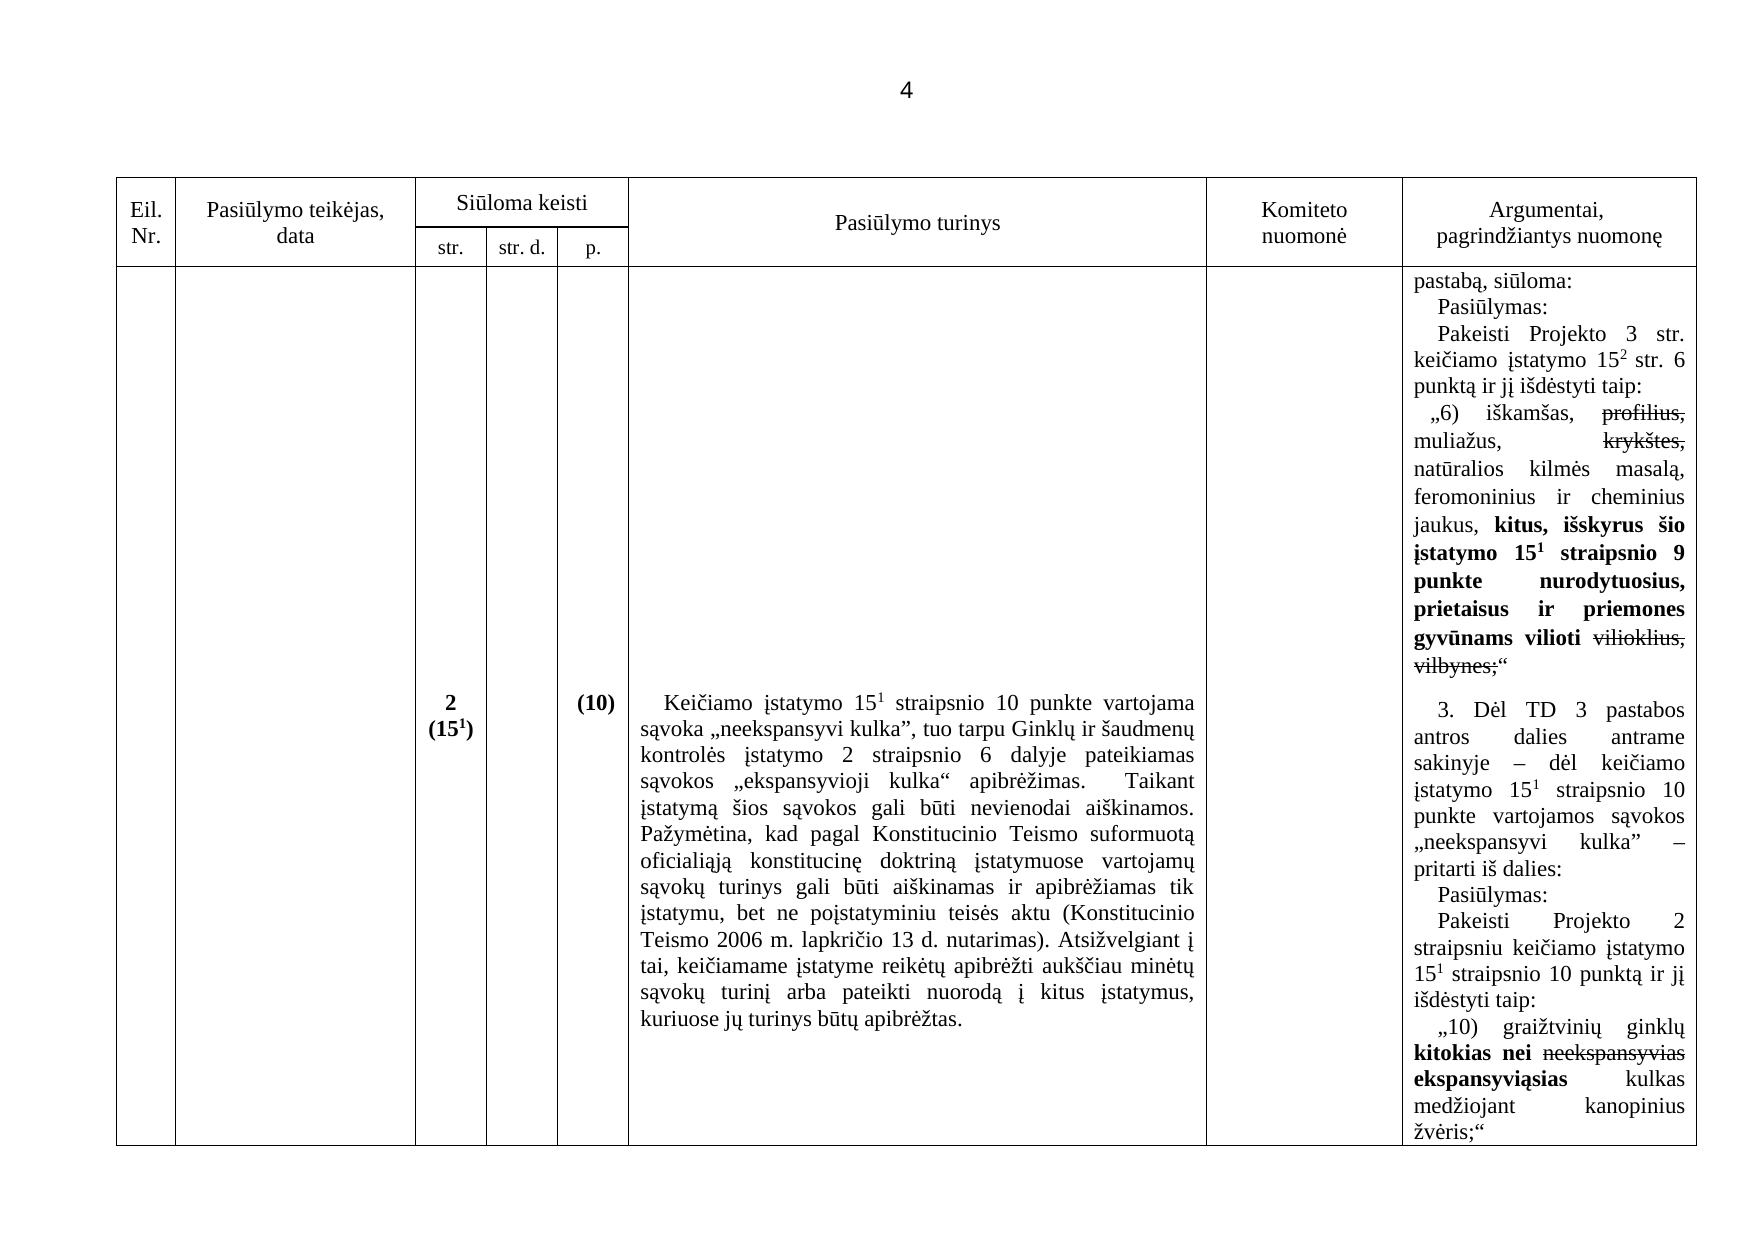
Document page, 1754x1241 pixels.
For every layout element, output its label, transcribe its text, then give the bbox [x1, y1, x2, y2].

table_cell str. d. [487, 228, 557, 266]
table_cell p. [558, 228, 628, 266]
table_header Argumentai, pagrindžiantys nuomonę [1403, 178, 1696, 266]
table_header Siūloma keisti [416, 178, 628, 226]
table_header Komiteto nuomonė [1207, 178, 1402, 266]
table_cell [117, 267, 175, 1144]
table_header Pasiūlymo turinys [629, 178, 1206, 266]
table_cell pastabą, siūloma: Pasiūlymas: Pakeisti Projekto 3 str. keičiamo įstatymo 152 str. 6 punktą ir jį išdėstyti taip: „6) iškamšas, profilius, muliažus, krykštes, natūralios kilmės masalą, feromoninius ir cheminius jaukus, kitus, išskyrus šio įstatymo 151 straipsnio 9 punkte nurodytuosius, prietaisus ir priemones gyvūnams vilioti vilioklius, vilbynes;“ 3. Dėl TD 3 pastabos antros dalies antrame sakinyje – dėl keičiamo įstatymo 151 straipsnio 10 punkte vartojamos sąvokos „neekspansyvi kulka” – pritarti iš dalies: Pasiūlymas: Pakeisti Projekto 2 straipsniu keičiamo įstatymo 151 straipsnio 10 punktą ir jį išdėstyti taip: „10) graižtvinių ginklų kitokias nei neekspansyvias ekspansyviąsias kulkas medžiojant kanopinius žvėris;“ [1403, 267, 1696, 1144]
table_cell (10) [558, 267, 628, 1144]
table_cell 2 (151) [416, 267, 486, 1144]
table_cell str. [416, 228, 486, 266]
table_cell [176, 267, 415, 1144]
table_cell Keičiamo įstatymo 151 straipsnio 10 punkte vartojama sąvoka „neekspansyvi kulka”, tuo tarpu Ginklų ir šaudmenų kontrolės įstatymo 2 straipsnio 6 dalyje pateikiamas sąvokos „ekspansyvioji kulka“ apibrėžimas. Taikant įstatymą šios sąvokos gali būti nevienodai aiškinamos. Pažymėtina, kad pagal Konstitucinio Teismo suformuotą oficialiąją konstitucinę doktriną įstatymuose vartojamų sąvokų turinys gali būti aiškinamas ir apibrėžiamas tik įstatymu, bet ne poįstatyminiu teisės aktu (Konstitucinio Teismo 2006 m. lapkričio 13 d. nutarimas). Atsižvelgiant į tai, keičiamame įstatyme reikėtų apibrėžti aukščiau minėtų sąvokų turinį arba pateikti nuorodą į kitus įstatymus, kuriuose jų turinys būtų apibrėžtas. [629, 267, 1206, 1144]
table_cell [1207, 267, 1402, 1144]
table_cell [487, 267, 557, 1144]
table_header Pasiūlymo teikėjas, data [176, 178, 415, 266]
table_header Eil. Nr. [117, 178, 175, 266]
